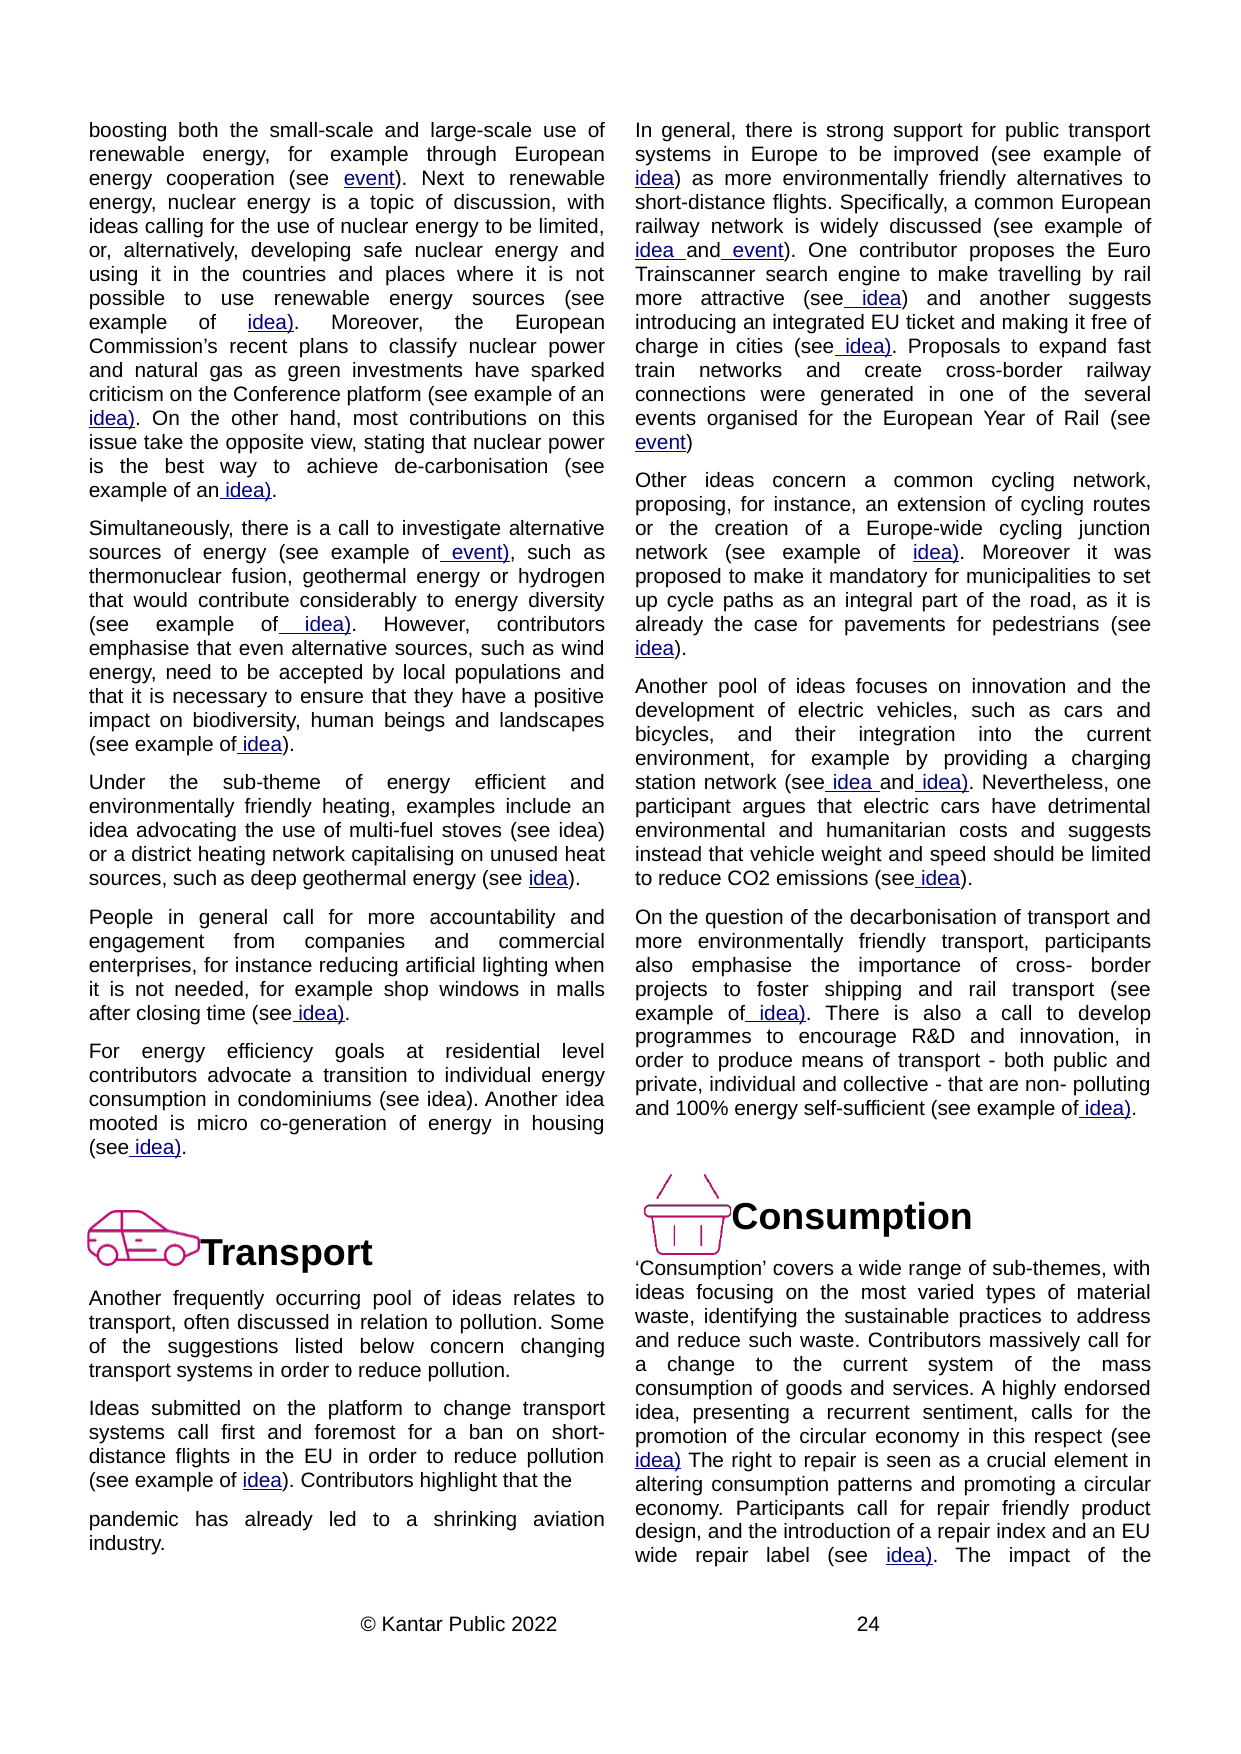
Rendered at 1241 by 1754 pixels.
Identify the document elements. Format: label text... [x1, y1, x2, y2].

text ‘Consumption’ covers a wide range of sub-themes, with ideas focusing on the most varied types of material waste, identifying the sustainable practices to address and reduce such waste. Contributors massively call for a change to the current system of the mass consumption of goods and services. A highly endorsed idea, presenting a recurrent sentiment, calls for the promotion of the circular economy in this respect (see idea) The right to repair is seen as a crucial element in altering consumption patterns and promoting a circular economy. Participants call for repair friendly product design, and the introduction of a repair index and an EU wide repair label (see idea). The impact of the [635, 1256, 1152, 1567]
text Other ideas concern a common cycling network, proposing, for instance, an extension of cycling routes or the creation of a Europe-wide cycling junction network (see example of idea). Moreover it was proposed to make it mandatory for municipalities to set up cycle paths as an integral part of the road, as it is already the case for pavements for pedestrians (see idea). [635, 468, 1152, 660]
text pandemic has already led to a shrinking aviation industry. [88, 1506, 605, 1554]
text On the question of the decarbonisation of transport and more environmentally friendly transport, participants also emphasise the importance of cross- border projects to foster shipping and rail transport (see example of idea). There is also a call to develop programmes to encourage R&D and innovation, in order to produce means of transport - both public and private, individual and collective - that are non- polluting and 100% energy self-sufficient (see example of idea). [635, 904, 1152, 1120]
subtitle [635, 1194, 643, 1237]
text People in general call for more accountability and engagement from companies and commercial enterprises, for instance reducing artificial lighting when it is not needed, for example shop windows in malls after closing time (see idea). [88, 904, 605, 1024]
text Under the sub-theme of energy efficient and environmentally friendly heating, examples include an idea advocating the use of multi-fuel stoves (see idea) or a district heating network capitalising on unused heat sources, such as deep geothermal energy (see idea). [88, 770, 605, 890]
picture [87, 1210, 200, 1266]
text Ideas submitted on the platform to change transport systems call first and foremost for a ban on short- distance flights in the EU in order to reduce pollution (see example of idea). Contributors highlight that the [88, 1396, 605, 1492]
picture [643, 1174, 732, 1255]
text Another frequently occurring pool of ideas relates to transport, often discussed in relation to pollution. Some of the suggestions listed below concern changing transport systems in order to reduce pollution. [88, 1286, 605, 1381]
text Another pool of ideas focuses on innovation and the development of electric vehicles, such as cars and bicycles, and their integration into the current environment, for example by providing a charging station network (see idea and idea). Nevertheless, one participant argues that electric cars have detrimental environmental and humanitarian costs and suggests instead that vehicle weight and speed should be limited to reduce CO2 emissions (see idea). [635, 674, 1152, 890]
text For energy efficiency goals at residential level contributors advocate a transition to individual energy consumption in condominiums (see idea). Another idea mooted is micro co-generation of energy in housing (see idea). [88, 1039, 605, 1159]
text boosting both the small-scale and large-scale use of renewable energy, for example through European energy cooperation (see event). Next to renewable energy, nuclear energy is a topic of discussion, with ideas calling for the use of nuclear energy to be limited, or, alternatively, developing safe nuclear energy and using it in the countries and places where it is not possible to use renewable energy sources (see example of idea). Moreover, the European Commission’s recent plans to classify nuclear power and natural gas as green investments have sparked criticism on the Conference platform (see example of an idea). On the other hand, most contributions on this issue take the opposite view, stating that nuclear power is the best way to achieve de-carbonisation (see example of an idea). [88, 118, 605, 501]
subtitle Transport [88, 1230, 605, 1273]
subtitle Consumption [732, 1194, 1152, 1237]
text Simultaneously, there is a call to investigate alternative sources of energy (see example of event), such as thermonuclear fusion, geothermal energy or hydrogen that would contribute considerably to energy diversity (see example of idea). However, contributors emphasise that even alternative sources, such as wind energy, need to be accepted by local populations and that it is necessary to ensure that they have a positive impact on biodiversity, human beings and landscapes (see example of idea). [88, 516, 605, 756]
text In general, there is strong support for public transport systems in Europe to be improved (see example of idea) as more environmentally friendly alternatives to short-distance flights. Specifically, a common European railway network is widely discussed (see example of idea and event). One contributor proposes the Euro Trainscanner search engine to make travelling by rail more attractive (see idea) and another suggests introducing an integrated EU ticket and making it free of charge in cities (see idea). Proposals to expand fast train networks and create cross-border railway connections were generated in one of the several events organised for the European Year of Rail (see event) [635, 118, 1152, 453]
